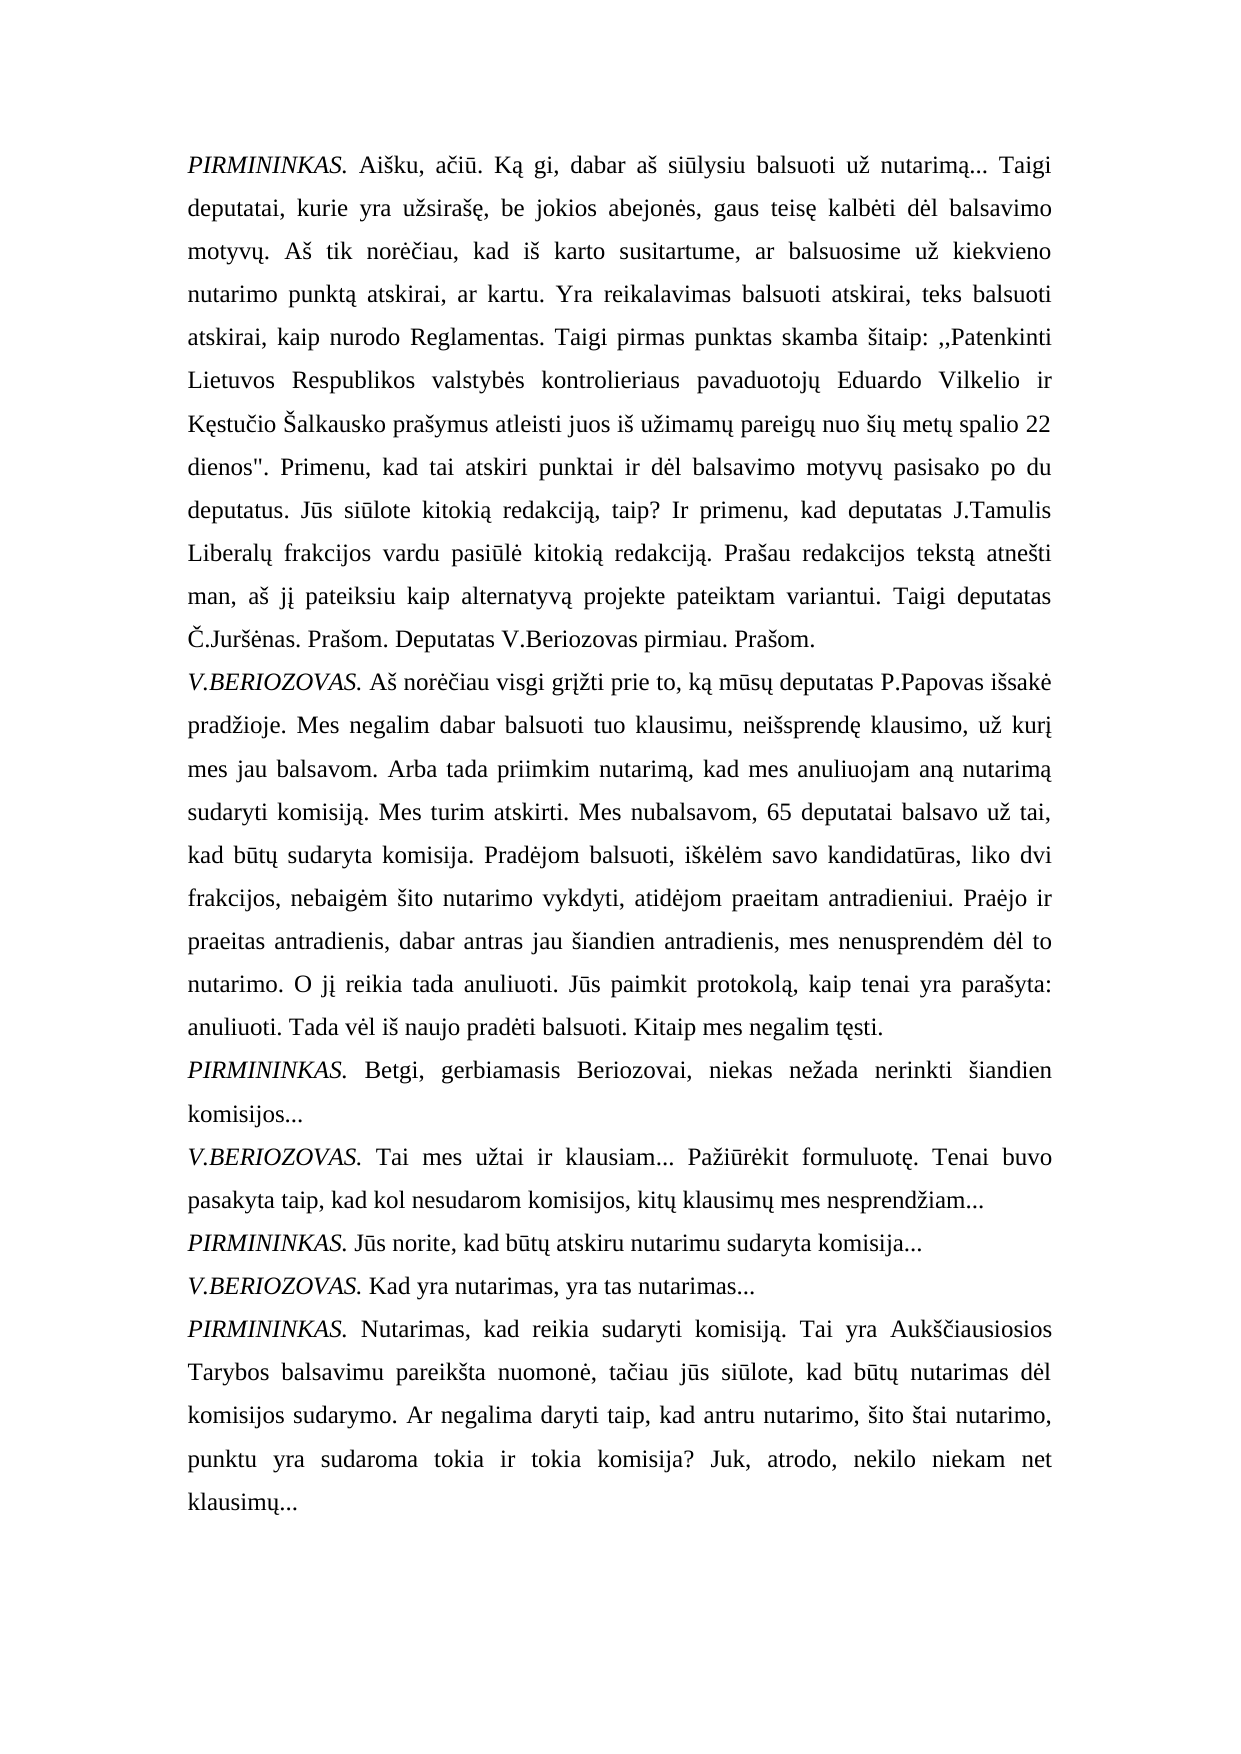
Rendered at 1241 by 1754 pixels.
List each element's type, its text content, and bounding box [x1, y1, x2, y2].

text V.BERIOZOVAS. Tai mes užtai ir klausiam... Pažiūrėkit formuluotę. Tenai buvo pasakyta taip, kad kol nesudarom komisijos, kitų klausimų mes nesprendžiam... [187, 1142, 1053, 1214]
text V.BERIOZOVAS. Aš norėčiau visgi grįžti prie to, ką mūsų deputatas P.Papovas išsakė pradžioje. Mes negalim dabar balsuoti tuo klausimu, neišsprendę klausimo, už kurį mes jau balsavom. Arba tada priimkim nutarimą, kad mes anuliuojam aną nutarimą sudaryti komisiją. Mes turim atskirti. Mes nubalsavom, 65 deputatai balsavo už tai, kad būtų sudaryta komisija. Pradėjom balsuoti, iškėlėm savo kandidatūras, liko dvi frakcijos, nebaigėm šito nutarimo vykdyti, atidėjom praeitam antradieniui. Praėjo ir praeitas antradienis, dabar antras jau šiandien antradienis, mes nenusprendėm dėl to nutarimo. O jį reikia tada anuliuoti. Jūs paimkit protokolą, kaip tenai yra parašyta: anuliuoti. Tada vėl iš naujo pradėti balsuoti. Kitaip mes negalim tęsti. [187, 667, 1053, 1041]
text V.BERIOZOVAS. Kad yra nutarimas, yra tas nutarimas... [187, 1271, 1053, 1300]
text PIRMININKAS. Aišku, ačiū. Ką gi, dabar aš siūlysiu balsuoti už nutarimą... Taigi deputatai, kurie yra užsirašę, be jokios abejonės, gaus teisę kalbėti dėl balsavimo motyvų. Aš tik norėčiau, kad iš karto susitartume, ar balsuosime už kiekvieno nutarimo punktą atskirai, ar kartu. Yra reikalavimas balsuoti atskirai, teks balsuoti atskirai, kaip nurodo Reglamentas. Taigi pirmas punktas skamba šitaip: ,,Patenkinti Lietuvos Respublikos valstybės kontrolieriaus pavaduotojų Eduardo Vilkelio ir Kęstučio Šalkausko prašymus atleisti juos iš užimamų pareigų nuo šių metų spalio 22 dienos". Primenu, kad tai atskiri punktai ir dėl balsavimo motyvų pasisako po du deputatus. Jūs siūlote kitokią redakciją, taip? Ir primenu, kad deputatas J.Tamulis Liberalų frakcijos vardu pasiūlė kitokią redakciją. Prašau redakcijos tekstą atnešti man, aš jį pateiksiu kaip alternatyvą projekte pateiktam variantui. Taigi deputatas Č.Juršėnas. Prašom. Deputatas V.Beriozovas pirmiau. Prašom. [187, 150, 1053, 653]
text PIRMININKAS. Nutarimas, kad reikia sudaryti komisiją. Tai yra Aukščiausiosios Tarybos balsavimu pareikšta nuomonė, tačiau jūs siūlote, kad būtų nutarimas dėl komisijos sudarymo. Ar negalima daryti taip, kad antru nutarimo, šito štai nutarimo, punktu yra sudaroma tokia ir tokia komisija? Juk, atrodo, nekilo niekam net klausimų... [187, 1314, 1053, 1516]
text PIRMININKAS. Betgi, gerbiamasis Beriozovai, niekas nežada nerinkti šiandien komisijos... [187, 1056, 1053, 1127]
text PIRMININKAS. Jūs norite, kad būtų atskiru nutarimu sudaryta komisija... [187, 1228, 1053, 1257]
